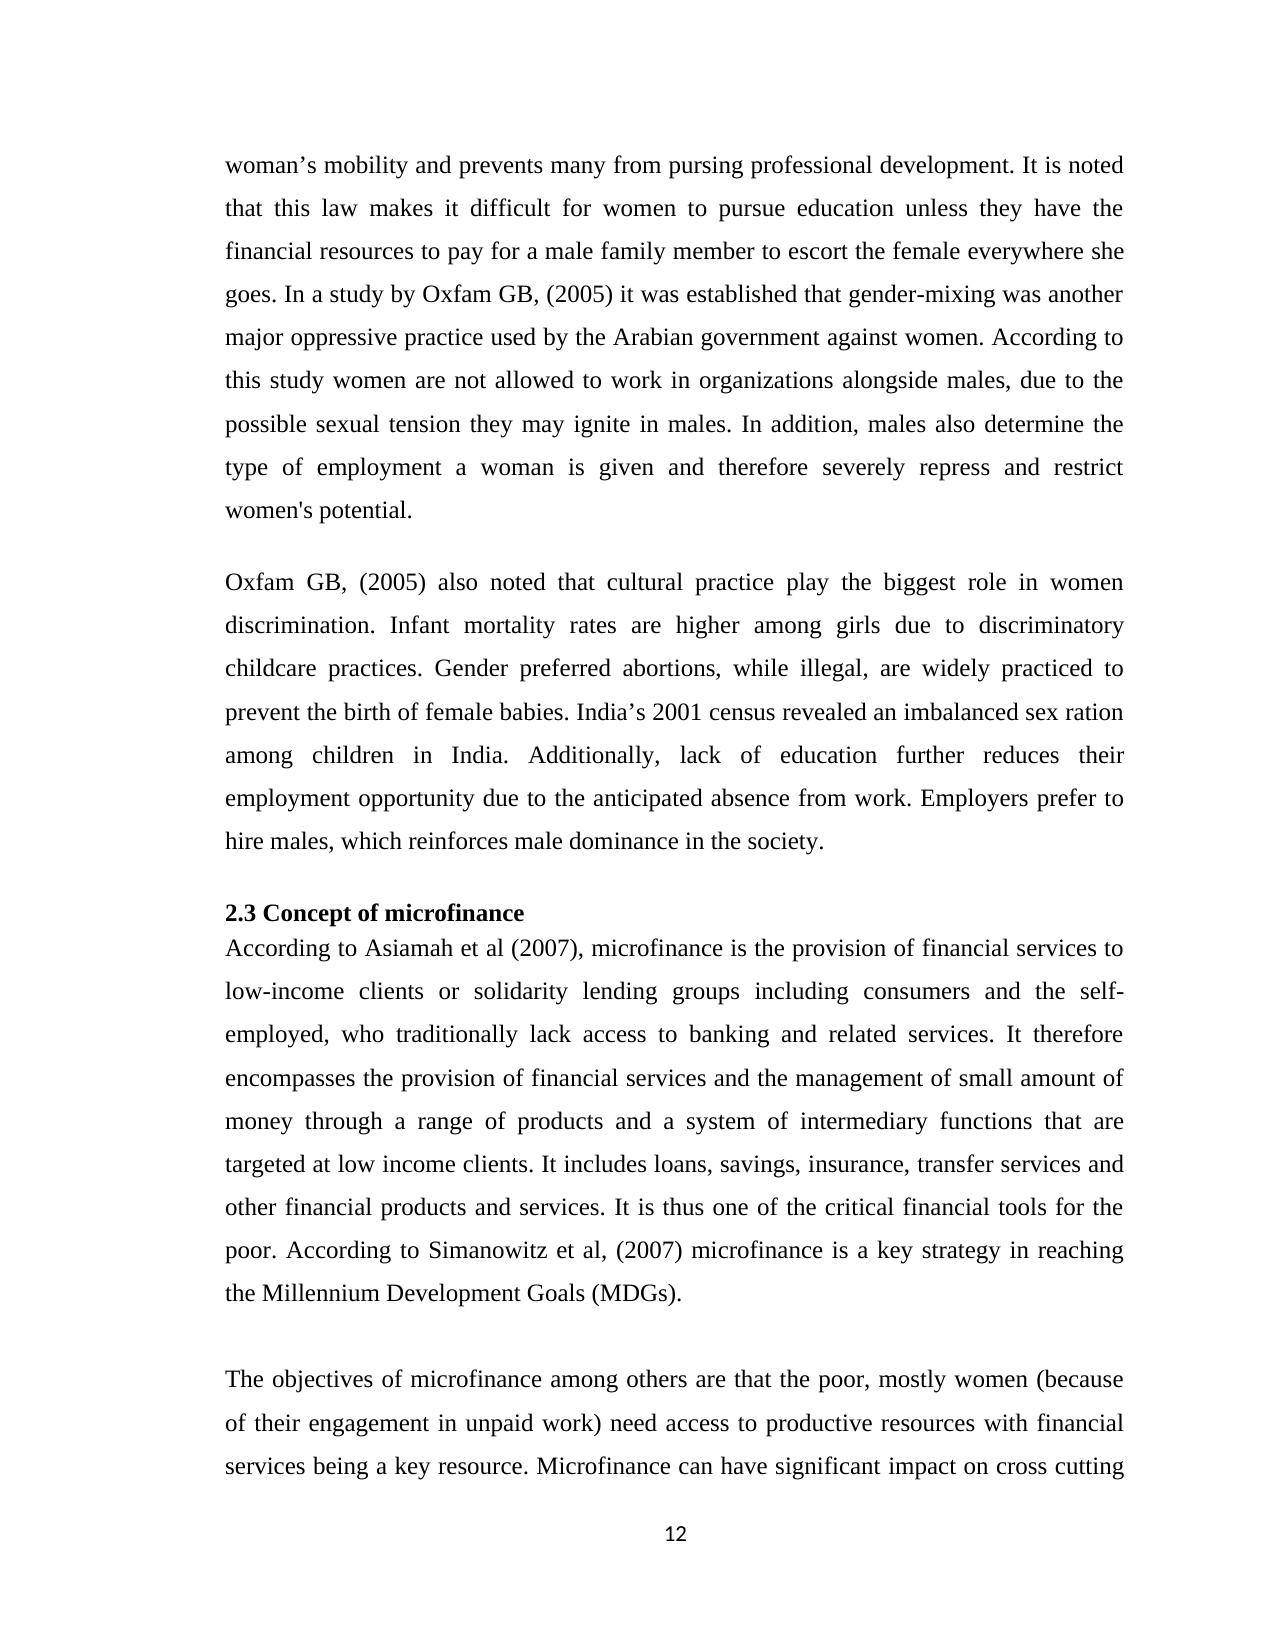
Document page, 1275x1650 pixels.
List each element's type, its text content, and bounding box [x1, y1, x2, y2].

text woman’s mobility and prevents many from pursing professional development. It is noted that this law makes it difficult for women to pursue education unless they have the financial resources to pay for a male family member to escort the female everywhere she goes. In a study by Oxfam GB, (2005) it was established that gender-mixing was another major oppressive practice used by the Arabian government against women. According to this study women are not allowed to work in organizations alongside males, due to the possible sexual tension they may ignite in males. In addition, males also determine the type of employment a woman is given and therefore severely repress and restrict women's potential. [225, 150, 1125, 524]
text Oxfam GB, (2005) also noted that cultural practice play the biggest role in women discrimination. Infant mortality rates are higher among girls due to discriminatory childcare practices. Gender preferred abortions, while illegal, are widely practiced to prevent the birth of female babies. India’s 2001 census revealed an imbalanced sex ration among children in India. Additionally, lack of education further reduces their employment opportunity due to the anticipated absence from work. Employers prefer to hire males, which reinforces male dominance in the society. [225, 567, 1125, 855]
subtitle 2.3 Concept of microfinance [225, 898, 1125, 927]
text According to Asiamah et al (2007), microfinance is the provision of financial services to low-income clients or solidarity lending groups including consumers and the self-employed, who traditionally lack access to banking and related services. It therefore encompasses the provision of financial services and the management of small amount of money through a range of products and a system of intermediary functions that are targeted at low income clients. It includes loans, savings, insurance, transfer services and other financial products and services. It is thus one of the critical financial tools for the poor. According to Simanowitz et al, (2007) microfinance is a key strategy in reaching the Millennium Development Goals (MDGs). [225, 933, 1125, 1307]
text The objectives of microfinance among others are that the poor, mostly women (because of their engagement in unpaid work) need access to productive resources with financial services being a key resource. Microfinance can have significant impact on cross cutting [225, 1364, 1125, 1479]
